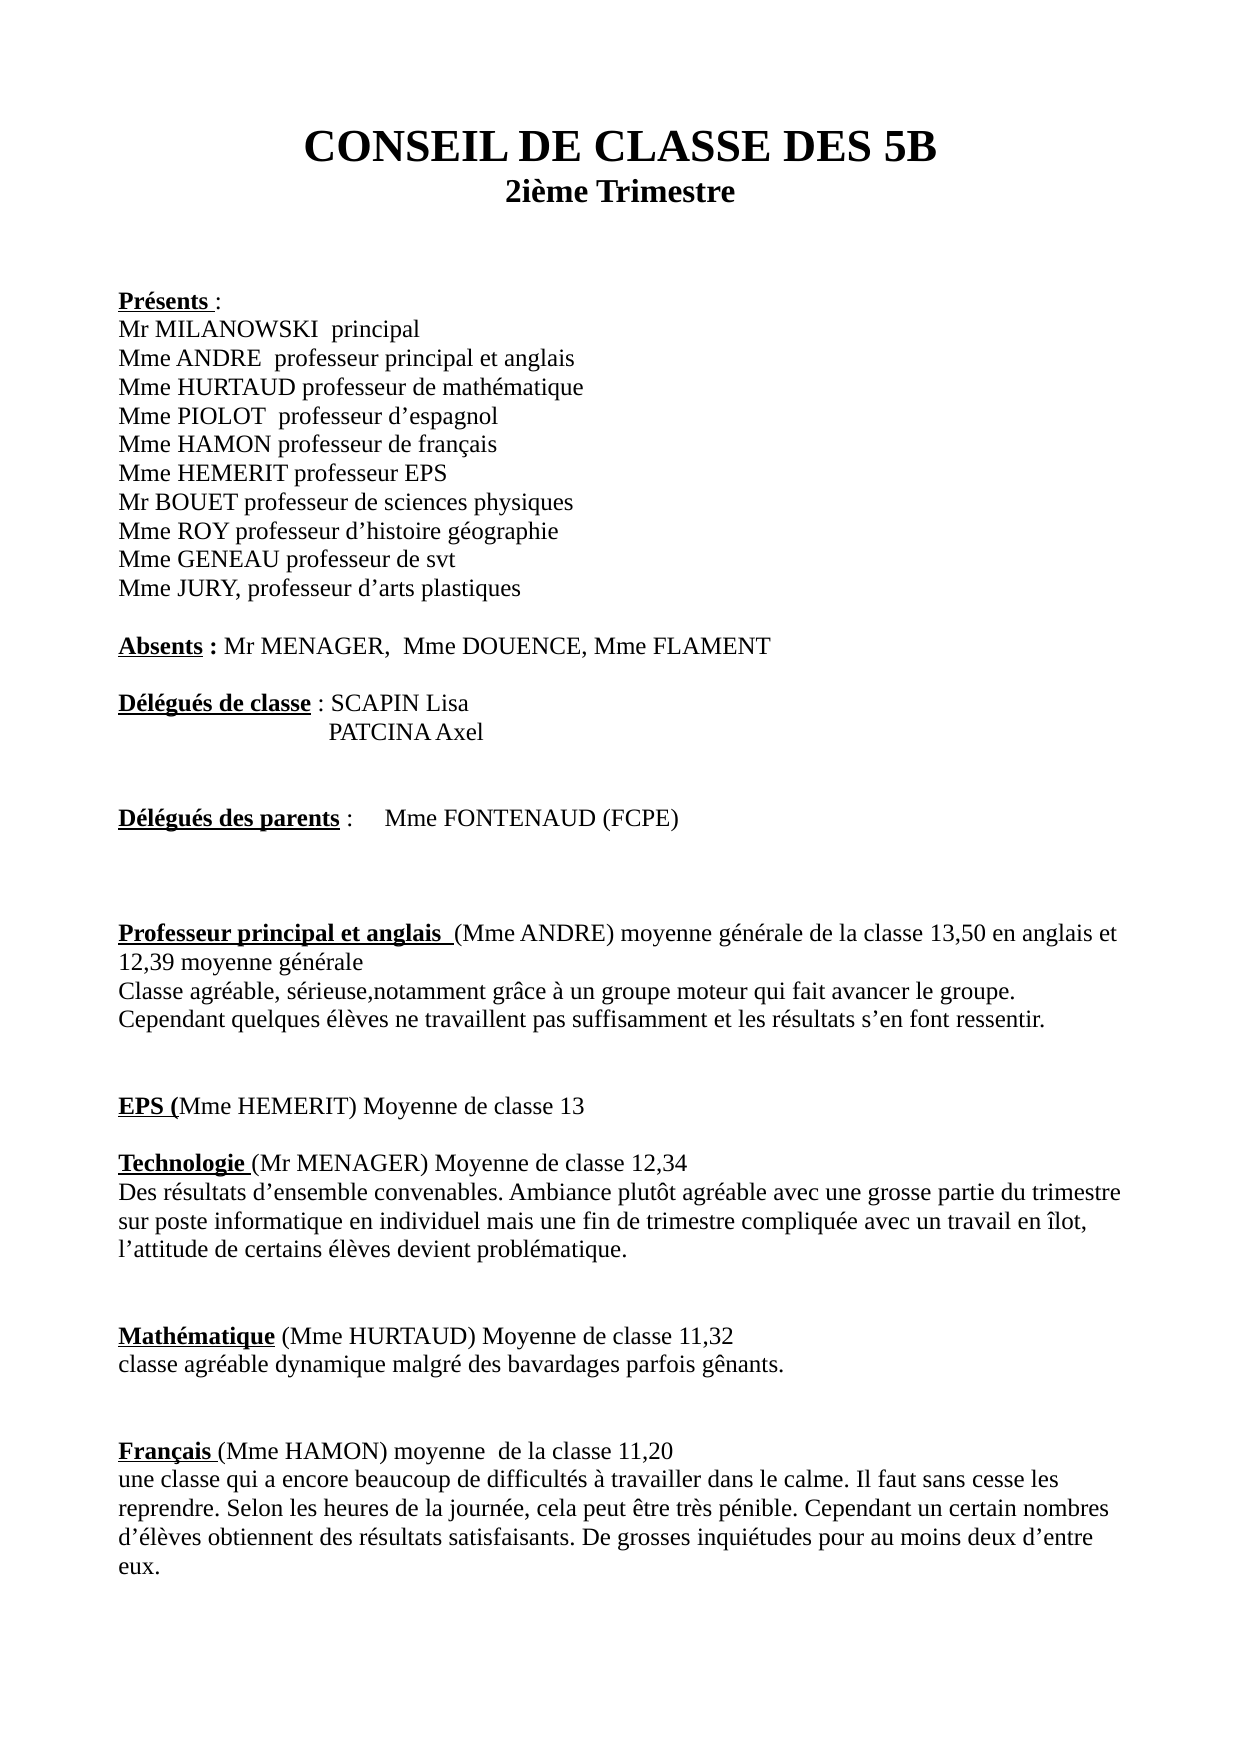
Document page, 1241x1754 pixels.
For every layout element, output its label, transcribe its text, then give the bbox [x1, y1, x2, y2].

text Mme JURY, professeur d’arts plastiques [118, 573, 1122, 602]
text Mr MILANOWSKI principal [118, 314, 1122, 343]
text Mme HEMERIT professeur EPS [118, 458, 1122, 487]
text Mme HAMON professeur de français [118, 429, 1122, 458]
text Délégués des parents : Mme FONTENAUD (FCPE) [118, 803, 1122, 832]
text Français (Mme HAMON) moyenne de la classe 11,20 [118, 1436, 1122, 1464]
text Mme ANDRE professeur principal et anglais [118, 343, 1122, 372]
text Délégués de classe : SCAPIN Lisa [118, 688, 1122, 717]
text Présents : [118, 286, 1122, 314]
text Mr BOUET professeur de sciences physiques [118, 487, 1122, 516]
text Des résultats d’ensemble convenables. Ambiance plutôt agréable avec une grosse partie du trimestre sur poste informatique en individuel mais une fin de trimestre compliquée avec un travail en îlot, l’attitude de certains élèves devient problématique. [118, 1177, 1122, 1263]
text Mme ROY professeur d’histoire géographie [118, 516, 1122, 544]
text Mme HURTAUD professeur de mathématique [118, 372, 1122, 401]
text Professeur principal et anglais (Mme ANDRE) moyenne générale de la classe 13,50 en anglais et 12,39 moyenne générale [118, 918, 1122, 976]
text CONSEIL DE CLASSE DES 5B [118, 118, 1122, 171]
text 2ième Trimestre [118, 171, 1122, 209]
text Mathématique (Mme HURTAUD) Moyenne de classe 11,32 [118, 1321, 1122, 1349]
text Absents : Mr MENAGER, Mme DOUENCE, Mme FLAMENT [118, 631, 1122, 659]
text EPS (Mme HEMERIT) Moyenne de classe 13 [118, 1091, 1122, 1119]
text une classe qui a encore beaucoup de difficultés à travailler dans le calme. Il faut sans cesse les reprendre. Selon les heures de la journée, cela peut être très pénible. Cependant un certain nombres d’élèves obtiennent des résultats satisfaisants. De grosses inquiétudes pour au moins deux d’entre eux. [118, 1464, 1122, 1579]
text Classe agréable, sérieuse,notamment grâce à un groupe moteur qui fait avancer le groupe. Cependant quelques élèves ne travaillent pas suffisamment et les résultats s’en font ressentir. [118, 976, 1122, 1033]
text classe agréable dynamique malgré des bavardages parfois gênants. [118, 1349, 1122, 1378]
text Mme PIOLOT professeur d’espagnol [118, 401, 1122, 429]
text PATCINA Axel [118, 717, 1122, 746]
text Mme GENEAU professeur de svt [118, 544, 1122, 573]
text Technologie (Mr MENAGER) Moyenne de classe 12,34 [118, 1148, 1122, 1177]
